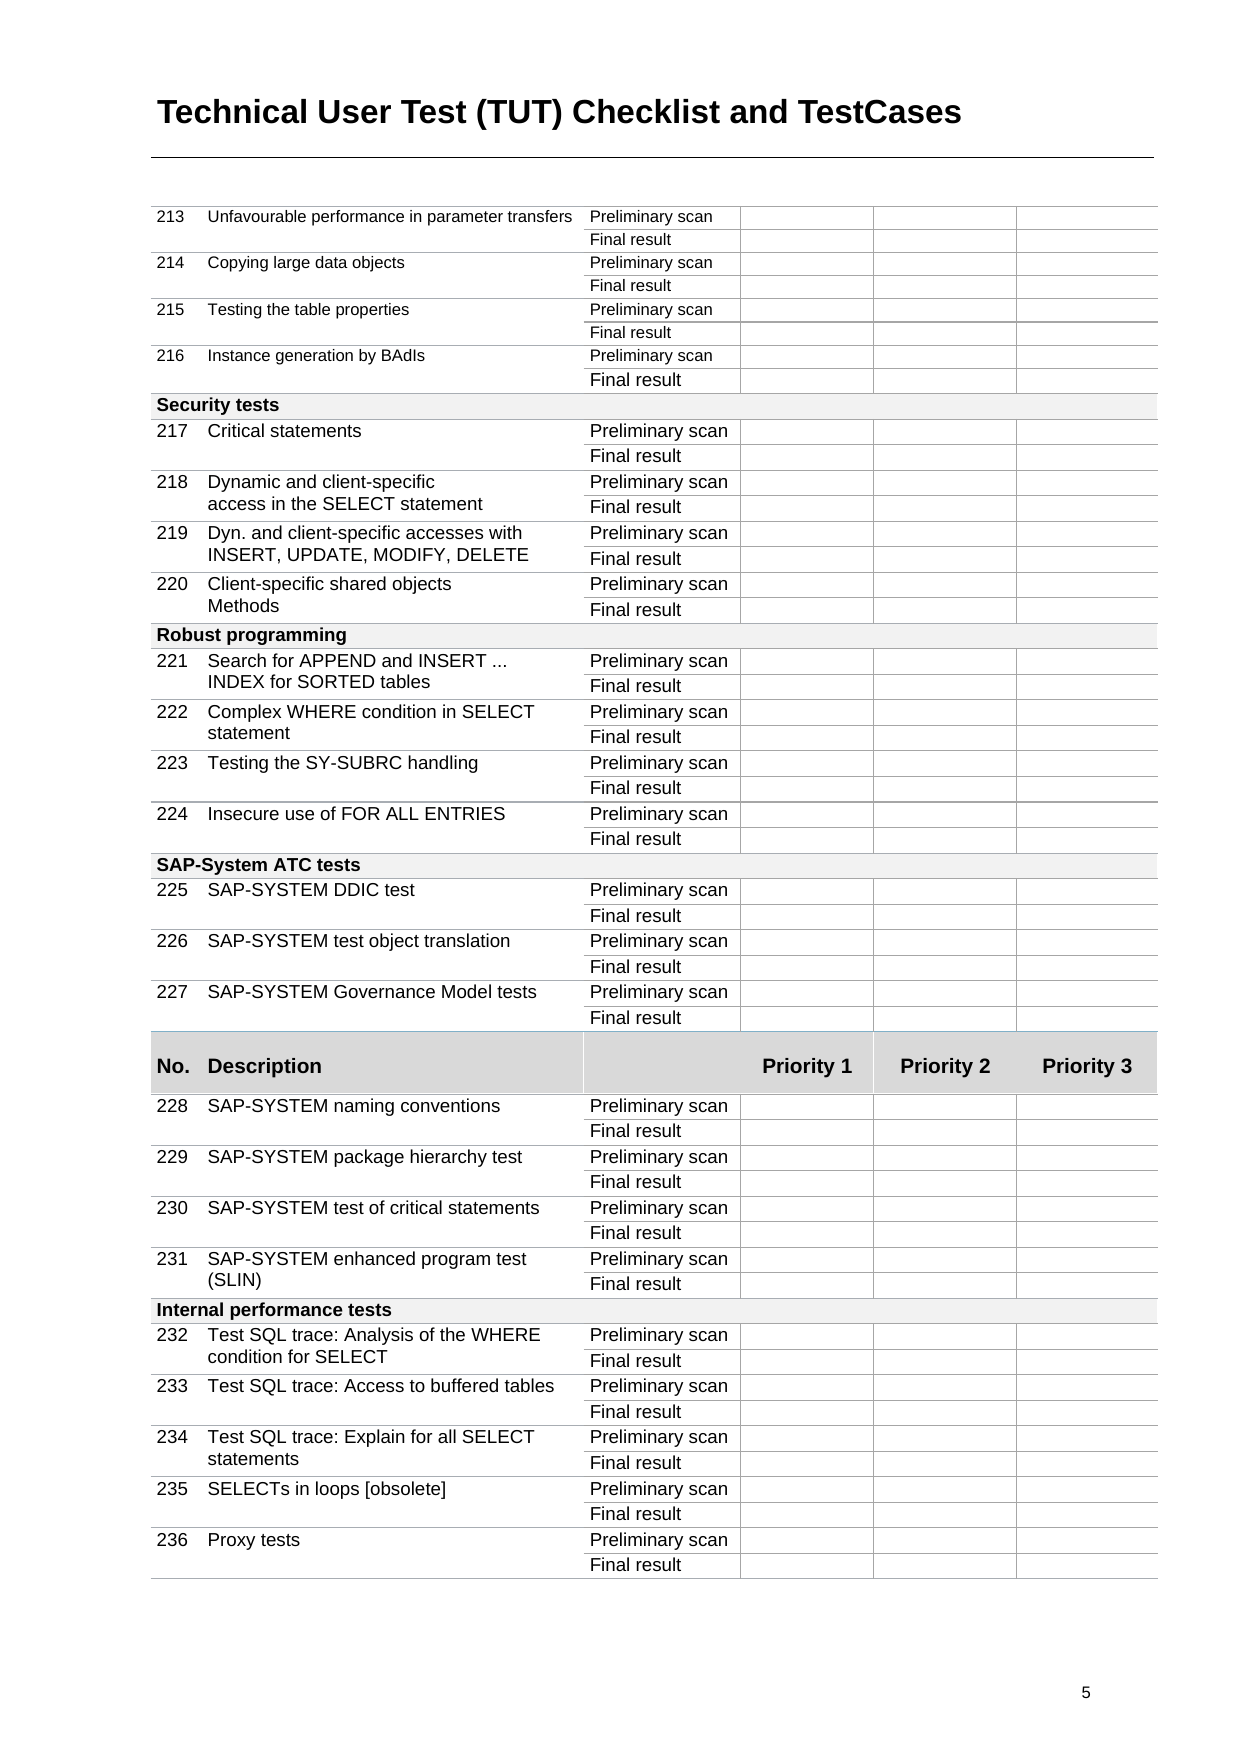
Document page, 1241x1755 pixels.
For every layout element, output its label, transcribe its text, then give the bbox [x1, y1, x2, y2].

table_cell 224 [151, 803, 201, 827]
table_cell [151, 827, 201, 852]
table_cell [741, 1171, 873, 1196]
table_cell [741, 323, 873, 344]
table_cell [874, 573, 1016, 597]
table_cell [1017, 346, 1157, 368]
table_cell [741, 1222, 873, 1247]
table_cell Final result [584, 675, 740, 699]
table_cell Dynamic and client-specific access in the SELECT statement [201, 471, 583, 521]
table_cell [741, 207, 873, 229]
table_cell [741, 1146, 873, 1170]
table_cell Final result [584, 1171, 740, 1196]
table_cell Robust programming [151, 624, 1157, 648]
table_cell [741, 981, 873, 1006]
table_cell [741, 828, 873, 852]
table_cell 228 [151, 1095, 201, 1119]
table_cell Preliminary scan [584, 1248, 740, 1272]
table_cell [741, 1350, 873, 1374]
table_cell [874, 1426, 1016, 1451]
table_cell [874, 1197, 1016, 1221]
table_cell [741, 1426, 873, 1451]
table_cell [1017, 598, 1157, 623]
table_cell 223 [151, 751, 201, 776]
table_cell [874, 346, 1016, 368]
table_cell [741, 522, 873, 546]
table_cell Final result [584, 777, 740, 801]
table_cell Critical statements [201, 420, 583, 470]
table_cell [874, 981, 1016, 1006]
table_cell [1017, 981, 1157, 1006]
table_cell [1017, 726, 1157, 750]
table_cell SELECTs in loops [obsolete] [201, 1477, 583, 1527]
table_cell Priority 1 [741, 1032, 873, 1093]
table_cell [874, 1401, 1016, 1425]
table_cell [741, 445, 873, 470]
table_cell Final result [584, 445, 740, 470]
table_cell [874, 445, 1016, 470]
table_cell [151, 1349, 201, 1374]
table_cell [1017, 1426, 1157, 1451]
table_cell [874, 323, 1016, 344]
table_cell [1017, 420, 1157, 444]
table_cell [1017, 649, 1157, 674]
table_cell Preliminary scan [584, 879, 740, 903]
table_cell Preliminary scan [584, 1146, 740, 1170]
table_cell Description [201, 1032, 583, 1093]
table_cell [1017, 323, 1157, 344]
table_cell [741, 471, 873, 495]
table_cell Final result [584, 598, 740, 623]
table_cell [1017, 1324, 1157, 1349]
table_cell 226 [151, 930, 201, 954]
table_cell [874, 726, 1016, 750]
table_cell [741, 905, 873, 929]
table_cell [874, 879, 1016, 903]
table_cell Test SQL trace: Explain for all SELECT statements [201, 1426, 583, 1476]
table_cell 236 [151, 1528, 201, 1553]
table_cell [1017, 956, 1157, 980]
table_cell Final result [584, 1401, 740, 1425]
table_cell SAP-SYSTEM package hierarchy test [201, 1146, 583, 1196]
table_cell [874, 930, 1016, 954]
table_cell Preliminary scan [584, 1324, 740, 1349]
table_cell SAP-SYSTEM naming conventions [201, 1095, 583, 1144]
table_cell [151, 229, 201, 252]
table_cell Final result [584, 547, 740, 572]
table_cell [1017, 1375, 1157, 1400]
table_cell [1017, 1007, 1157, 1031]
table_cell [741, 1007, 873, 1031]
table_cell Preliminary scan [584, 1197, 740, 1221]
table_cell [874, 1171, 1016, 1196]
table_cell Test SQL trace: Access to buffered tables [201, 1375, 583, 1425]
table_cell No. [151, 1032, 201, 1093]
table_cell [874, 1120, 1016, 1144]
table_cell SAP-SYSTEM test object translation [201, 930, 583, 980]
table_cell 219 [151, 522, 201, 546]
table_cell [1017, 879, 1157, 903]
table_cell Preliminary scan [584, 649, 740, 674]
table_cell Complex WHERE condition in SELECT statement [201, 700, 583, 750]
table_cell [151, 368, 201, 393]
table_cell [741, 930, 873, 954]
table_cell [741, 230, 873, 252]
table_cell Internal performance tests [151, 1299, 1157, 1323]
table_cell SAP-SYSTEM Governance Model tests [201, 981, 583, 1031]
table_cell Preliminary scan [584, 346, 740, 368]
table_cell [874, 299, 1016, 321]
table_cell [741, 1197, 873, 1221]
table_cell Preliminary scan [584, 1426, 740, 1451]
table_cell [741, 1248, 873, 1272]
table_cell Preliminary scan [584, 253, 740, 275]
table_cell [874, 1095, 1016, 1119]
table_cell [584, 1032, 741, 1093]
table_cell Final result [584, 1503, 740, 1527]
table_cell [151, 1272, 201, 1298]
table_cell [741, 803, 873, 827]
table_cell [1017, 207, 1157, 229]
table_cell Final result [584, 496, 740, 521]
table_cell [1017, 828, 1157, 852]
table_cell [874, 420, 1016, 444]
table_cell [741, 1273, 873, 1298]
table_cell Unfavourable performance in parameter transfers [201, 207, 583, 252]
table_cell [151, 1502, 201, 1527]
table_cell [874, 230, 1016, 252]
table_cell 213 [151, 207, 201, 229]
table_cell [741, 253, 873, 275]
table_cell [741, 573, 873, 597]
table_cell 221 [151, 649, 201, 674]
table_cell [874, 1146, 1016, 1170]
table_cell [151, 725, 201, 750]
table_cell [741, 369, 873, 393]
table_cell [874, 1452, 1016, 1476]
table_cell [741, 1554, 873, 1578]
table_cell Preliminary scan [584, 981, 740, 1006]
table_cell [1017, 1197, 1157, 1221]
table_cell [874, 522, 1016, 546]
table_cell Final result [584, 369, 740, 393]
table_cell Preliminary scan [584, 930, 740, 954]
table_cell [741, 496, 873, 521]
table_cell [741, 1375, 873, 1400]
table_cell Preliminary scan [584, 207, 740, 229]
table_cell [1017, 230, 1157, 252]
table_cell [741, 649, 873, 674]
table_cell [1017, 700, 1157, 725]
table_cell [1017, 1528, 1157, 1553]
table_cell [741, 1401, 873, 1425]
table_cell Priority 3 [1017, 1032, 1157, 1093]
table_cell 227 [151, 981, 201, 1006]
table_cell [1017, 1171, 1157, 1196]
table_cell [1017, 522, 1157, 546]
table_cell SAP-SYSTEM DDIC test [201, 879, 583, 929]
table_cell [151, 904, 201, 929]
table_cell [1017, 1248, 1157, 1272]
table_cell [1017, 471, 1157, 495]
table_cell [741, 1120, 873, 1144]
table_cell [1017, 1503, 1157, 1527]
table_cell [874, 1324, 1016, 1349]
table_cell Final result [584, 276, 740, 298]
table_cell 232 [151, 1324, 201, 1349]
table_cell [874, 700, 1016, 725]
table_cell [1017, 547, 1157, 572]
table_cell [741, 346, 873, 368]
table_cell Preliminary scan [584, 522, 740, 546]
table_cell [151, 321, 201, 344]
table_cell [874, 1350, 1016, 1374]
table_cell Preliminary scan [584, 1528, 740, 1553]
table_cell [874, 1477, 1016, 1502]
table_cell [1017, 496, 1157, 521]
table_cell [874, 751, 1016, 776]
table_cell 217 [151, 420, 201, 444]
table_cell [741, 751, 873, 776]
table_cell [1017, 1095, 1157, 1119]
table_cell Instance generation by BAdIs [201, 346, 583, 393]
table_cell [151, 1170, 201, 1196]
table_cell Security tests [151, 394, 1157, 419]
table_cell 216 [151, 346, 201, 368]
table_cell [874, 547, 1016, 572]
table_cell [151, 597, 201, 623]
table_cell Testing the SY-SUBRC handling [201, 751, 583, 776]
table_cell [874, 777, 1016, 801]
table_cell Client-specific shared objects Methods [201, 573, 583, 623]
table_cell [1017, 369, 1157, 393]
table_cell [874, 207, 1016, 229]
table_cell [874, 1222, 1016, 1247]
table_cell [741, 276, 873, 298]
table_cell [151, 1400, 201, 1425]
table_cell [874, 253, 1016, 275]
table_cell Final result [584, 1554, 740, 1578]
table_cell Preliminary scan [584, 471, 740, 495]
table_cell [1017, 751, 1157, 776]
table_cell [874, 1503, 1016, 1527]
table_cell Final result [584, 323, 740, 344]
table_cell [874, 1375, 1016, 1400]
table_cell SAP-SYSTEM test of critical statements [201, 1197, 583, 1247]
table_cell [874, 675, 1016, 699]
table_cell [201, 776, 583, 801]
table_cell Preliminary scan [584, 1477, 740, 1502]
table_cell [151, 495, 201, 521]
table_cell Preliminary scan [584, 751, 740, 776]
table_cell [741, 1324, 873, 1349]
table_cell [151, 444, 201, 470]
table_cell [151, 674, 201, 699]
table_cell [874, 598, 1016, 623]
table_cell 233 [151, 1375, 201, 1400]
table_cell [151, 275, 201, 298]
table_cell [741, 700, 873, 725]
table_cell 234 [151, 1426, 201, 1451]
table_cell 218 [151, 471, 201, 495]
table_cell Copying large data objects [201, 253, 583, 298]
table_cell 235 [151, 1477, 201, 1502]
table_cell [1017, 573, 1157, 597]
table_cell [151, 1553, 201, 1578]
table_cell [151, 955, 201, 980]
table_cell Final result [584, 828, 740, 852]
table_cell [741, 299, 873, 321]
table_cell Final result [584, 1273, 740, 1298]
table_cell [874, 1273, 1016, 1298]
table_cell [741, 598, 873, 623]
table_cell [874, 276, 1016, 298]
table_cell Preliminary scan [584, 1375, 740, 1400]
table_cell [1017, 1452, 1157, 1476]
table_cell [151, 1006, 201, 1031]
table_cell [1017, 1401, 1157, 1425]
table_cell Final result [584, 956, 740, 980]
table_cell SAP-System ATC tests [151, 854, 1157, 878]
table_cell SAP-SYSTEM enhanced program test (SLIN) [201, 1248, 583, 1298]
table_cell [874, 1007, 1016, 1031]
table_cell [741, 1528, 873, 1553]
table_cell [741, 420, 873, 444]
table_cell [1017, 803, 1157, 827]
table_cell [151, 1119, 201, 1144]
table_cell Final result [584, 726, 740, 750]
table_cell [1017, 1477, 1157, 1502]
table_cell 231 [151, 1248, 201, 1272]
table_cell [874, 496, 1016, 521]
table_cell [1017, 1146, 1157, 1170]
table_cell [741, 547, 873, 572]
table_cell [874, 803, 1016, 827]
table_cell 229 [151, 1146, 201, 1170]
table_cell Preliminary scan [584, 1095, 740, 1119]
table_cell [151, 546, 201, 572]
table_cell [874, 1528, 1016, 1553]
table_cell [874, 471, 1016, 495]
table_cell [1017, 1222, 1157, 1247]
table_cell Preliminary scan [584, 573, 740, 597]
table_cell [151, 776, 201, 801]
table_cell 222 [151, 700, 201, 725]
table_cell Final result [584, 1350, 740, 1374]
table_cell [741, 675, 873, 699]
table_cell Preliminary scan [584, 803, 740, 827]
table_cell [1017, 445, 1157, 470]
table_cell [1017, 905, 1157, 929]
table_cell Dyn. and client-specific accesses with INSERT, UPDATE, MODIFY, DELETE [201, 522, 583, 572]
table_cell [874, 828, 1016, 852]
table_cell [1017, 930, 1157, 954]
table_cell Final result [584, 1120, 740, 1144]
table_cell Insecure use of FOR ALL ENTRIES [201, 803, 583, 852]
table_cell [1017, 1350, 1157, 1374]
table_cell 220 [151, 573, 201, 597]
table_cell [151, 1451, 201, 1476]
table_cell [741, 1095, 873, 1119]
table_cell [741, 1477, 873, 1502]
table_cell Final result [584, 1007, 740, 1031]
table_cell [1017, 1554, 1157, 1578]
table_cell Preliminary scan [584, 299, 740, 321]
table_cell [874, 1248, 1016, 1272]
table_cell Final result [584, 230, 740, 252]
table_cell Priority 2 [874, 1032, 1017, 1093]
table_cell [1017, 1273, 1157, 1298]
table_cell [1017, 253, 1157, 275]
table_cell Proxy tests [201, 1528, 583, 1578]
table_cell Final result [584, 1452, 740, 1476]
table_cell 214 [151, 253, 201, 275]
table_cell [741, 1503, 873, 1527]
table_cell 215 [151, 299, 201, 321]
table_cell Final result [584, 905, 740, 929]
table_cell [1017, 675, 1157, 699]
table_cell [874, 369, 1016, 393]
table_cell [741, 726, 873, 750]
table_cell [874, 956, 1016, 980]
table_cell Preliminary scan [584, 420, 740, 444]
table_cell [741, 956, 873, 980]
table_cell Final result [584, 1222, 740, 1247]
table_cell Testing the table properties [201, 299, 583, 344]
table_cell [741, 879, 873, 903]
table_cell [1017, 276, 1157, 298]
table_cell [1017, 1120, 1157, 1144]
table_cell [874, 649, 1016, 674]
table_cell [1017, 777, 1157, 801]
table_cell 230 [151, 1197, 201, 1221]
table_cell 225 [151, 879, 201, 903]
table_cell [874, 905, 1016, 929]
table_cell Preliminary scan [584, 700, 740, 725]
table_cell Search for APPEND and INSERT ... INDEX for SORTED tables [201, 649, 583, 699]
table_cell [874, 1554, 1016, 1578]
table_cell [151, 1221, 201, 1247]
table_cell [1017, 299, 1157, 321]
table_cell [741, 777, 873, 801]
table_cell [741, 1452, 873, 1476]
table_cell Test SQL trace: Analysis of the WHERE condition for SELECT [201, 1324, 583, 1374]
